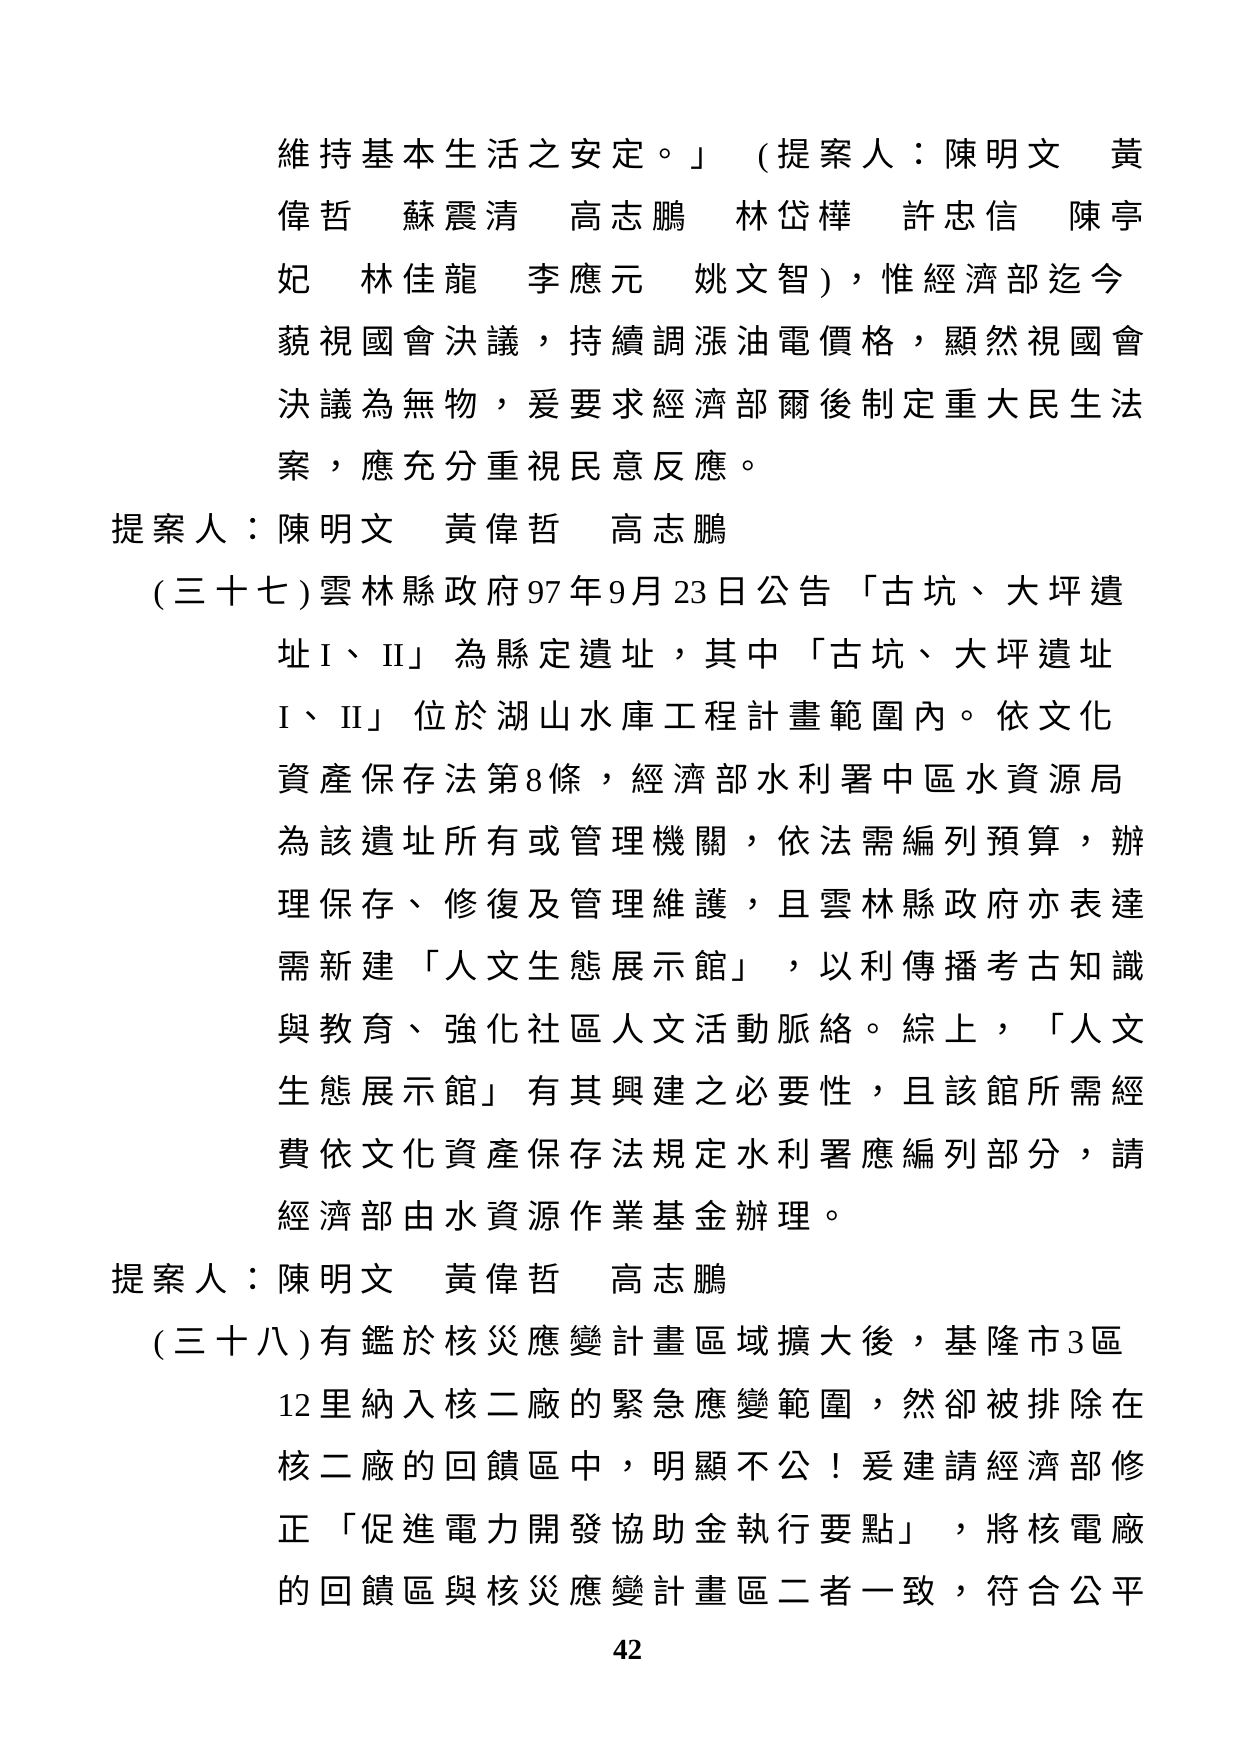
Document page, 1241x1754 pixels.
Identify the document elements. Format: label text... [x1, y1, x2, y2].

text 提案人：陳明文 黃偉哲 高志鵬 [107, 1235, 1044, 1298]
text 提案人：陳明文 黃偉哲 高志鵬 [107, 485, 1044, 548]
text (三十七)雲林縣政府97年9月23日公告「古坑、大坪遺址I、II」為縣定遺址，其中「古坑、大坪遺址I、II」位於湖山水庫工程計畫範圍內。依文化資產保存法第8條，經濟部水利署中區水資源局為該遺址所有或管理機關，依法需編列預算，辦理保存、修復及管理維護，且雲林縣政府亦表達需新建「人文生態展示館」，以利傳播考古知識與教育、強化社區人文活動脈絡。綜上，「人文生態展示館」有其興建之必要性，且該館所需經費依文化資產保存法規定水利署應編列部分，請經濟部由水資源作業基金辦理。 [141, 548, 1148, 1235]
text 維持基本生活之安定。」 (提案人：陳明文 黃偉哲 蘇震清 高志鵬 林岱樺 許忠信 陳亭妃 林佳龍 李應元 姚文智)，惟經濟部迄今藐視國會決議，持續調漲油電價格，顯然視國會決議為無物，爰要求經濟部爾後制定重大民生法案，應充分重視民意反應。 [141, 110, 1148, 485]
text (三十八)有鑑於核災應變計畫區域擴大後，基隆市3區12里納入核二廠的緊急應變範圍，然卻被排除在核二廠的回饋區中，明顯不公！爰建請經濟部修正「促進電力開發協助金執行要點」，將核電廠的回饋區與核災應變計畫區二者一致，符合公平 [141, 1298, 1148, 1610]
